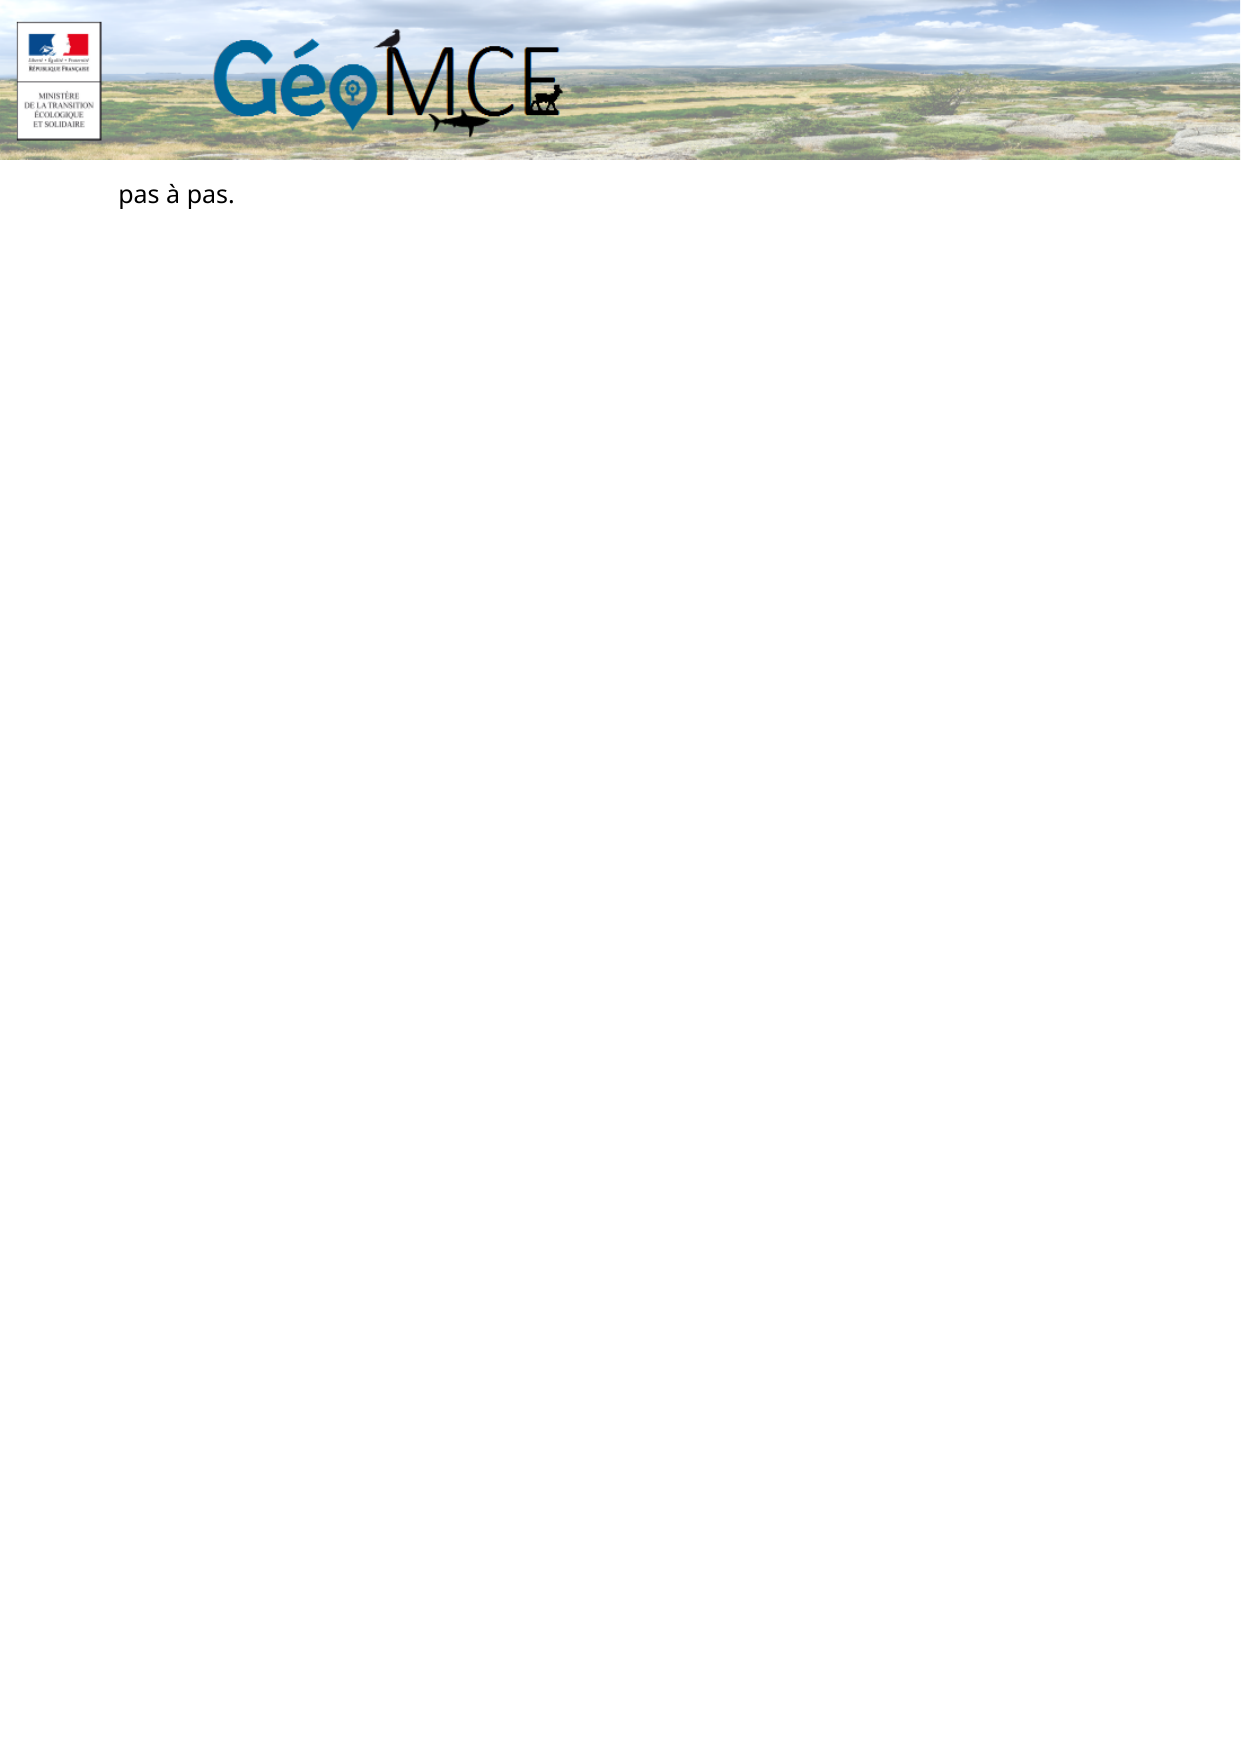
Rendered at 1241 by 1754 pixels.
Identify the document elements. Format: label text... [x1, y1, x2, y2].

picture [0, 0, 1241, 160]
list pas à pas. [118, 177, 1122, 211]
